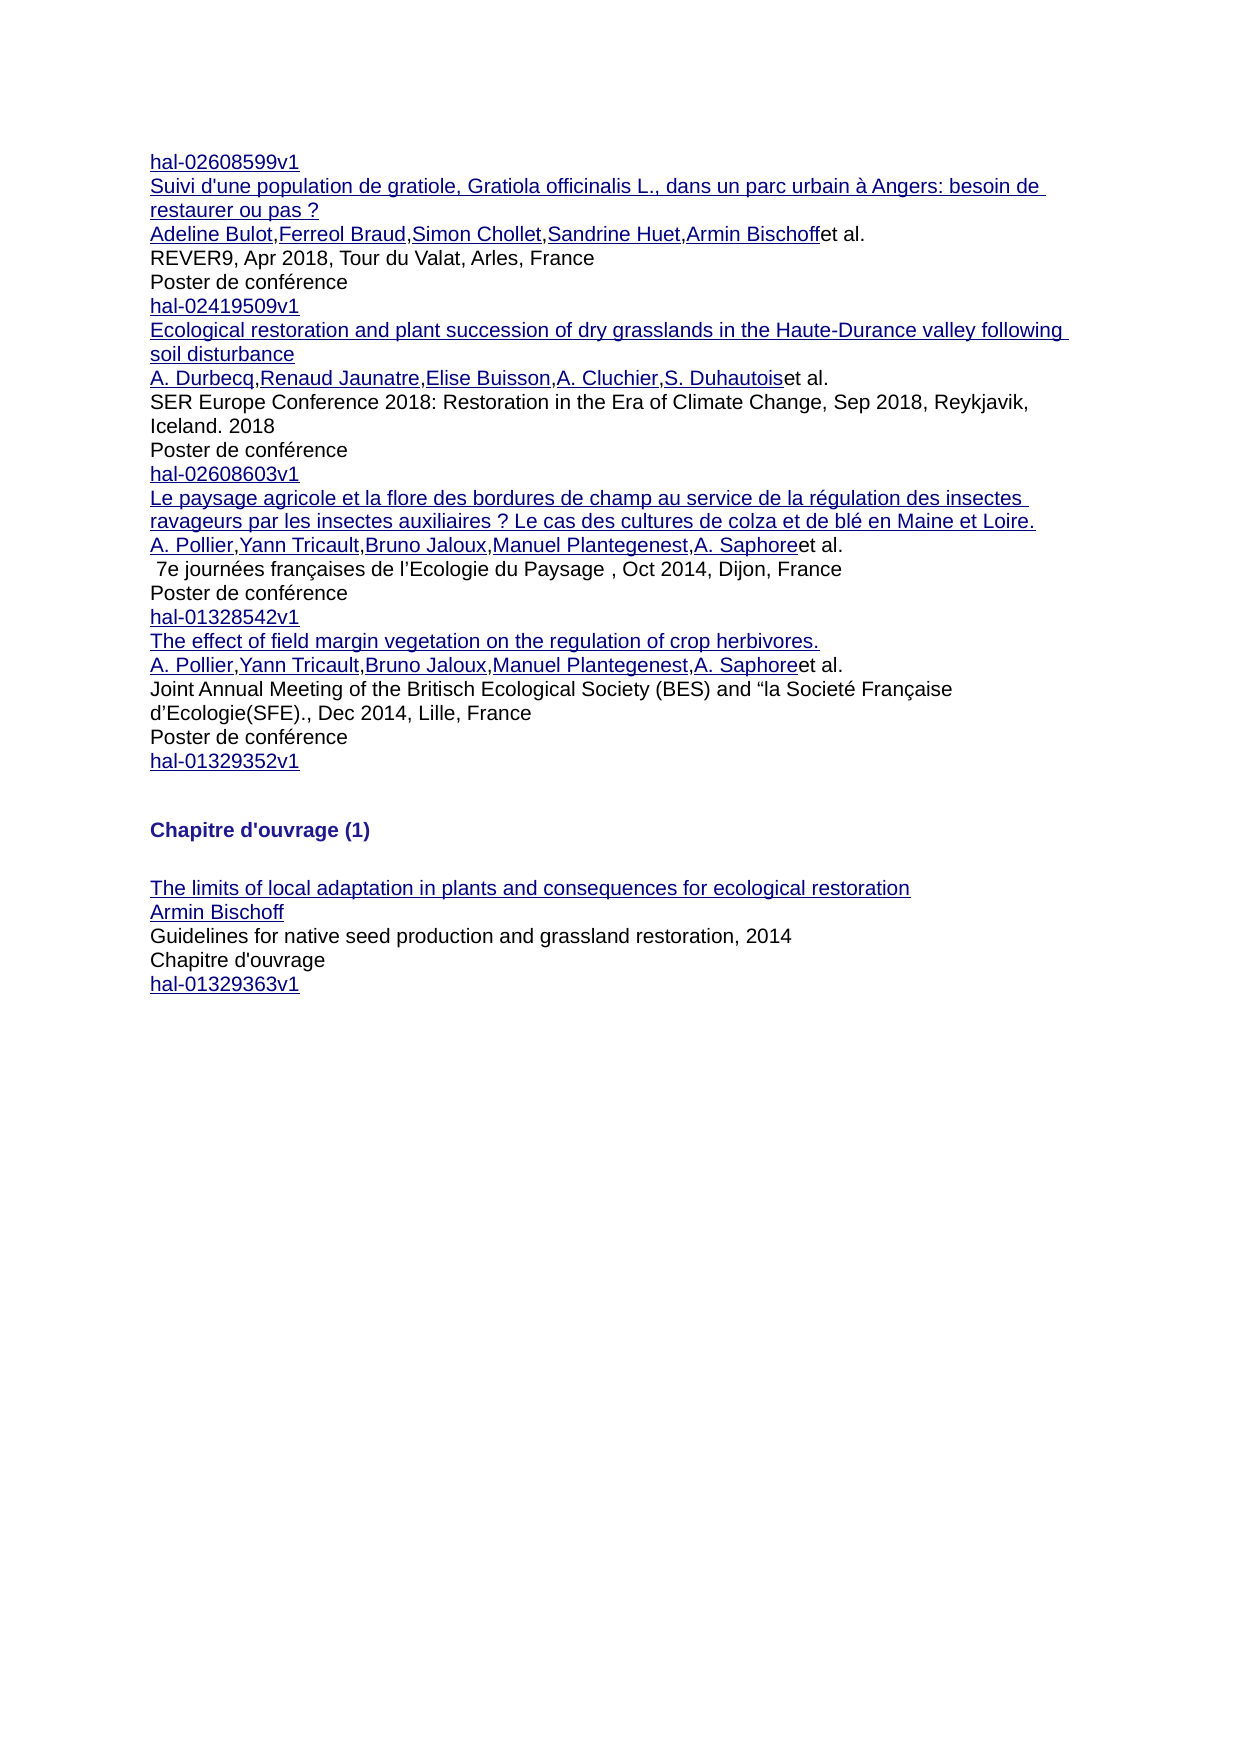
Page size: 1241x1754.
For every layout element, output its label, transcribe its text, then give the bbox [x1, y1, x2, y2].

subtitle Chapitre d'ouvrage (1) [150, 818, 1090, 842]
table_cell Le paysage agricole et la flore des bordures de champ au service de la régulation des insectes ravageurs par les insectes auxiliaires ? Le cas des cultures de colza et de blé en Maine et Loire. A. Pollier,Yann Tricault,Bruno Jaloux,Manuel Plantegenest,A. Saphoreet al. 7e journées françaises de l’Ecologie du Paysage , Oct 2014, Dijon, France Poster de conférence hal-01328542v1 [150, 485, 1090, 629]
table_header Restauration de pelouses steppiques de Haute-Durance après perturbation du sol A. Durbecq,Renaud Jaunatre,Elise Buisson,A. Cluchier,S. Duhautoiset al. 9èmes journées du Réseau d'Échanges et de Valorisation en Écologie de la Restauration : REVER et laisser faire ?, Apr 2018, Arles, France. pp.1, 2018 Poster de conférence hal-02608599v1 [150, 150, 1090, 174]
table_cell The effect of field margin vegetation on the regulation of crop herbivores. A. Pollier,Yann Tricault,Bruno Jaloux,Manuel Plantegenest,A. Saphoreet al. Joint Annual Meeting of the Britisch Ecological Society (BES) and “la Societé Française d’Ecologie(SFE)., Dec 2014, Lille, France Poster de conférence hal-01329352v1 [150, 629, 1090, 773]
table_cell Suivi d'une population de gratiole, Gratiola officinalis L., dans un parc urbain à Angers: besoin de restaurer ou pas ? Adeline Bulot,Ferreol Braud,Simon Chollet,Sandrine Huet,Armin Bischoffet al. REVER9, Apr 2018, Tour du Valat, Arles, France Poster de conférence hal-02419509v1 [150, 174, 1090, 318]
table_cell Ecological restoration and plant succession of dry grasslands in the Haute-Durance valley following soil disturbance A. Durbecq,Renaud Jaunatre,Elise Buisson,A. Cluchier,S. Duhautoiset al. SER Europe Conference 2018: Restoration in the Era of Climate Change, Sep 2018, Reykjavik, Iceland. 2018 Poster de conférence hal-02608603v1 [150, 318, 1090, 485]
table_header The limits of local adaptation in plants and consequences for ecological restoration Armin Bischoff Guidelines for native seed production and grassland restoration, 2014 Chapitre d'ouvrage hal-01329363v1 [150, 876, 1090, 996]
